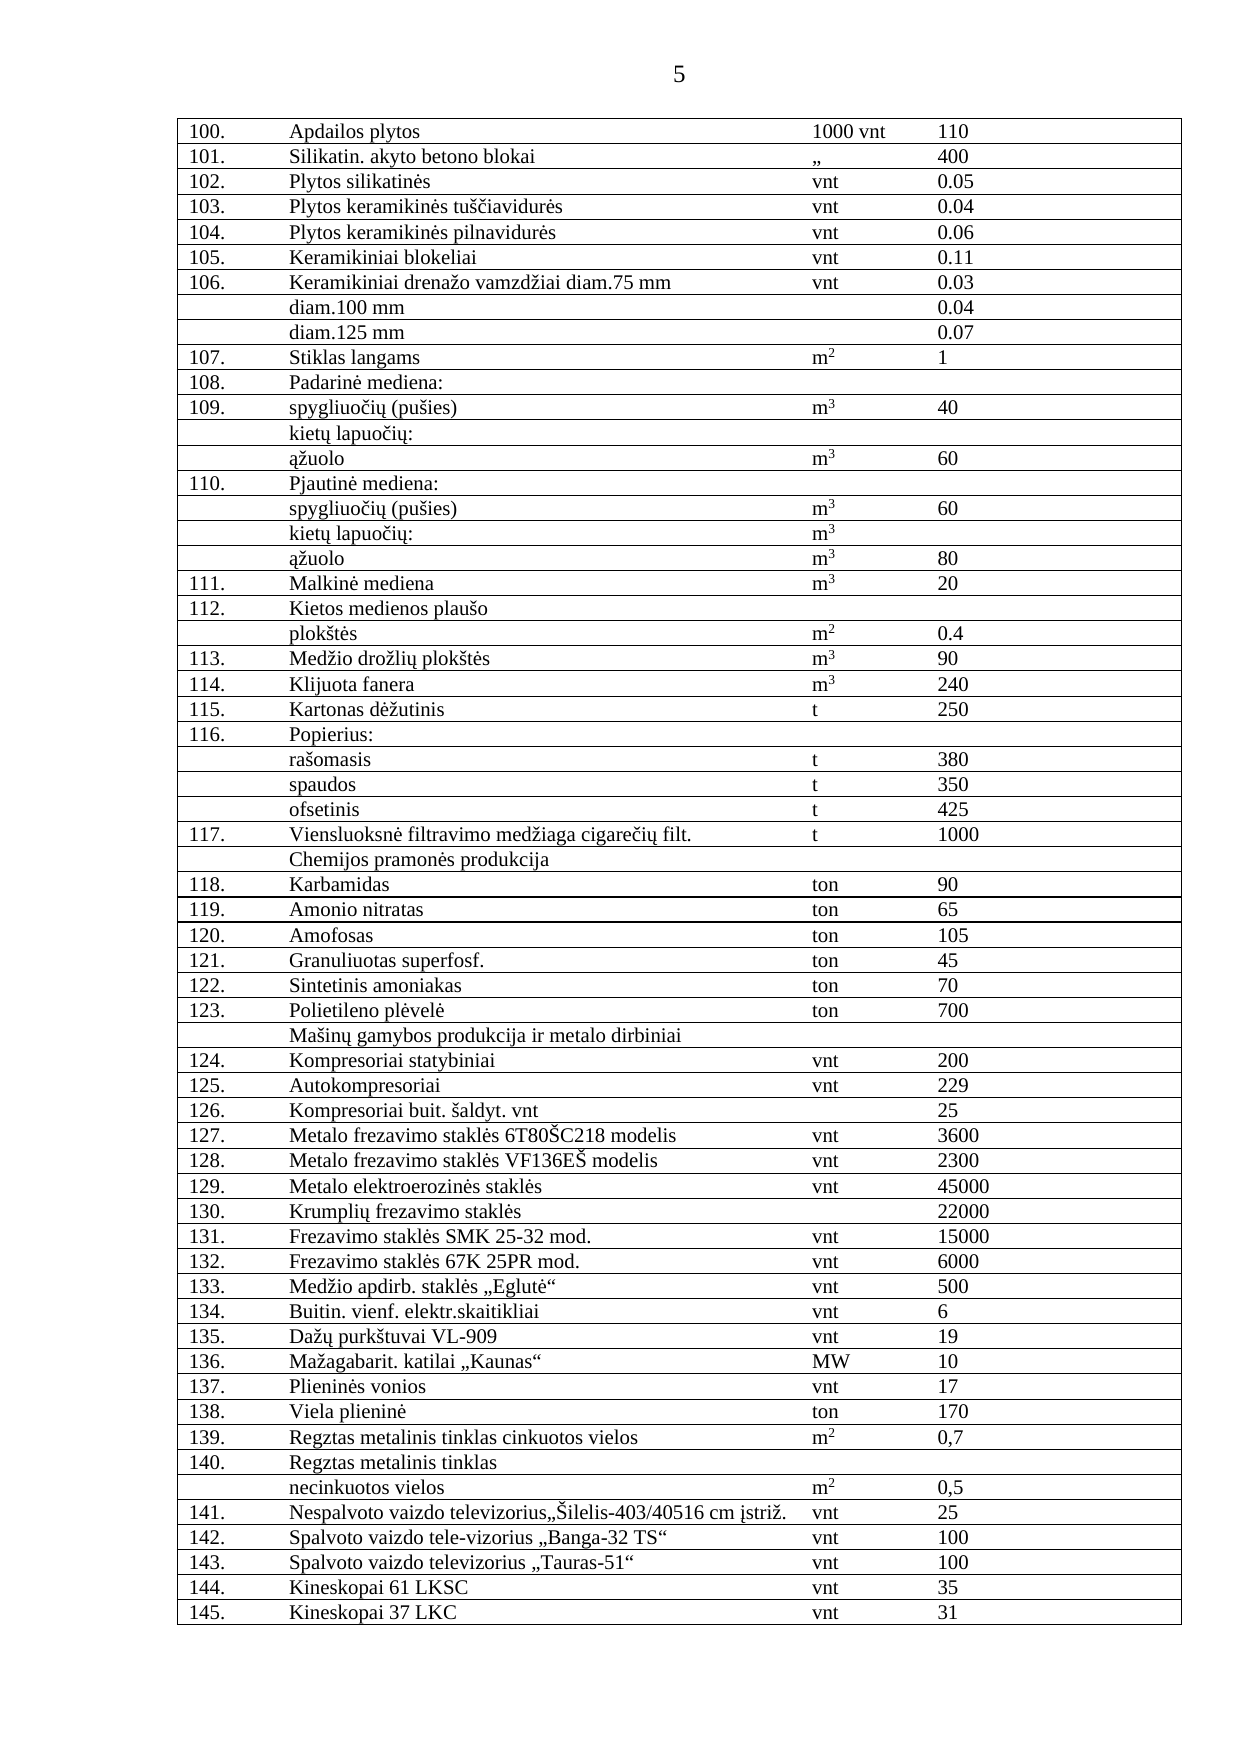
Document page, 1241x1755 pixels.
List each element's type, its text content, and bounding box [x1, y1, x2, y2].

table_cell Kartonas dėžutinis [278, 697, 801, 721]
table_cell Popierius: [278, 722, 801, 746]
table_cell 128. [178, 1149, 278, 1172]
table_cell 106. [178, 270, 278, 294]
table_cell 133. [178, 1274, 278, 1298]
table_cell Klijuota fanera [278, 671, 801, 696]
table_cell 125. [178, 1073, 278, 1097]
table_cell vnt [801, 1073, 926, 1097]
table_cell m3 [801, 671, 926, 696]
table_cell Sintetinis amoniakas [278, 973, 801, 997]
table_cell Amofosas [278, 923, 801, 947]
table_cell Spalvoto vaizdo tele-vizorius „Banga-32 TS“ [278, 1525, 801, 1549]
table_cell 118. [178, 872, 278, 896]
table_cell [178, 320, 278, 344]
table_cell vnt [801, 1324, 926, 1348]
table_cell 0.07 [926, 320, 1181, 344]
table_cell 111. [178, 571, 278, 595]
table_cell 40 [926, 395, 1181, 419]
table_cell 126. [178, 1098, 278, 1122]
table_cell kietų lapuočių: [278, 420, 801, 444]
table_cell 60 [926, 446, 1181, 469]
table_cell 140. [178, 1450, 278, 1474]
table_cell 45 [926, 948, 1181, 972]
table_cell Viensluoksnė filtravimo medžiaga cigarečių filt. [278, 822, 801, 846]
table_cell plokštės [278, 621, 801, 645]
table_cell 130. [178, 1199, 278, 1223]
table_cell Krumplių frezavimo staklės [278, 1199, 801, 1223]
table_cell m3 [801, 571, 926, 595]
table_cell [926, 471, 1181, 495]
table_cell 138. [178, 1400, 278, 1423]
table_cell 136. [178, 1349, 278, 1373]
table_cell 380 [926, 747, 1181, 771]
table_cell Padarinė mediena: [278, 370, 801, 394]
table_cell 104. [178, 220, 278, 244]
table_cell Chemijos pramonės produkcija [278, 847, 801, 871]
table_cell 25 [926, 1098, 1181, 1122]
table_cell 115. [178, 697, 278, 721]
table_cell 139. [178, 1425, 278, 1449]
table_cell Kompresoriai buit. šaldyt. vnt [278, 1098, 801, 1122]
table_cell [801, 420, 926, 444]
table_cell Metalo frezavimo staklės 6T80ŠC218 modelis [278, 1123, 801, 1147]
table_cell [926, 722, 1181, 746]
table_cell 103. [178, 195, 278, 218]
table_cell 70 [926, 973, 1181, 997]
table_cell vnt [801, 1123, 926, 1147]
table_cell m3 [801, 395, 926, 419]
table_cell 132. [178, 1249, 278, 1273]
table_cell 6000 [926, 1249, 1181, 1273]
table_cell vnt [801, 1299, 926, 1323]
table_cell [178, 797, 278, 821]
table_cell m3 [801, 496, 926, 520]
table_cell vnt [801, 1174, 926, 1198]
table_cell 500 [926, 1274, 1181, 1298]
table_cell t [801, 747, 926, 771]
table_cell vnt [801, 1500, 926, 1524]
table_cell 1000 [926, 822, 1181, 846]
table_cell 131. [178, 1224, 278, 1248]
table_cell [801, 320, 926, 344]
table_cell 123. [178, 998, 278, 1022]
table_cell Regztas metalinis tinklas cinkuotos vielos [278, 1425, 801, 1449]
table_cell [801, 1098, 926, 1122]
table_cell [926, 847, 1181, 871]
table_cell 110 [926, 119, 1181, 143]
table_cell m2 [801, 345, 926, 369]
table_cell [926, 1023, 1181, 1047]
table_cell diam.100 mm [278, 295, 801, 319]
table_cell 117. [178, 822, 278, 846]
table_cell necinkuotos vielos [278, 1475, 801, 1499]
table_cell [801, 370, 926, 394]
table_cell vnt [801, 195, 926, 218]
table_cell m3 [801, 546, 926, 570]
table_cell 31 [926, 1600, 1181, 1624]
table_cell 0.03 [926, 270, 1181, 294]
table_cell [178, 847, 278, 871]
table_cell ton [801, 998, 926, 1022]
table_cell 135. [178, 1324, 278, 1348]
table_cell 0.06 [926, 220, 1181, 244]
table_cell vnt [801, 1249, 926, 1273]
table_cell vnt [801, 1149, 926, 1172]
table_cell [801, 1199, 926, 1223]
table_cell 19 [926, 1324, 1181, 1348]
table_cell diam.125 mm [278, 320, 801, 344]
table_cell Karbamidas [278, 872, 801, 896]
table_cell m3 [801, 521, 926, 545]
table_cell [801, 1023, 926, 1047]
table_cell 0.11 [926, 245, 1181, 269]
table_cell [178, 1023, 278, 1047]
table_cell 144. [178, 1575, 278, 1599]
table_cell 110. [178, 471, 278, 495]
table_cell Medžio drožlių plokštės [278, 646, 801, 670]
table_cell 127. [178, 1123, 278, 1147]
table_cell spygliuočių (pušies) [278, 496, 801, 520]
table_cell 119. [178, 898, 278, 921]
table_cell 240 [926, 671, 1181, 696]
table_cell [926, 521, 1181, 545]
table_cell vnt [801, 245, 926, 269]
table_cell 200 [926, 1048, 1181, 1072]
table_cell Buitin. vienf. elektr.skaitikliai [278, 1299, 801, 1323]
table_cell [801, 1450, 926, 1474]
table_cell Pjautinė mediena: [278, 471, 801, 495]
table_cell [926, 1450, 1181, 1474]
table_cell 1 [926, 345, 1181, 369]
table_cell ton [801, 872, 926, 896]
table_cell vnt [801, 1224, 926, 1248]
table_cell vnt [801, 1525, 926, 1549]
table_cell Spalvoto vaizdo televizorius „Tauras-51“ [278, 1550, 801, 1574]
table_cell m3 [801, 646, 926, 670]
table_cell [926, 370, 1181, 394]
table_cell Metalo elektroerozinės staklės [278, 1174, 801, 1198]
table_cell ton [801, 948, 926, 972]
table_cell Dažų purkštuvai VL-909 [278, 1324, 801, 1348]
table_cell 113. [178, 646, 278, 670]
table_cell 0.4 [926, 621, 1181, 645]
table_cell 116. [178, 722, 278, 746]
table_cell 112. [178, 596, 278, 620]
table_cell vnt [801, 169, 926, 193]
table_cell [801, 295, 926, 319]
table_cell Regztas metalinis tinklas [278, 1450, 801, 1474]
table_cell 141. [178, 1500, 278, 1524]
table_cell 250 [926, 697, 1181, 721]
table_cell 100. [178, 119, 278, 143]
table_cell vnt [801, 1600, 926, 1624]
table_cell 0.05 [926, 169, 1181, 193]
table_cell Polietileno plėvelė [278, 998, 801, 1022]
table_cell Kompresoriai statybiniai [278, 1048, 801, 1072]
table_cell 100 [926, 1550, 1181, 1574]
table_cell 2300 [926, 1149, 1181, 1172]
table_cell Metalo frezavimo staklės VF136EŠ modelis [278, 1149, 801, 1172]
table_cell 129. [178, 1174, 278, 1198]
table_cell ąžuolo [278, 446, 801, 469]
table_cell [178, 420, 278, 444]
table_cell 114. [178, 671, 278, 696]
table_cell [178, 496, 278, 520]
table_cell ton [801, 973, 926, 997]
table_cell Nespalvoto vaizdo televizorius„Šilelis-403/40516 cm įstriž. [278, 1500, 801, 1524]
table_cell 65 [926, 898, 1181, 921]
table_cell ton [801, 898, 926, 921]
table_cell vnt [801, 1575, 926, 1599]
table_cell vnt [801, 1048, 926, 1072]
table_cell [178, 772, 278, 796]
table_cell 0.04 [926, 195, 1181, 218]
table_cell 80 [926, 546, 1181, 570]
table_cell [178, 621, 278, 645]
table_cell Mažagabarit. katilai „Kaunas“ [278, 1349, 801, 1373]
table_cell Kietos medienos plaušo [278, 596, 801, 620]
table_cell m2 [801, 1475, 926, 1499]
table_cell ton [801, 923, 926, 947]
table_cell Frezavimo staklės SMK 25-32 mod. [278, 1224, 801, 1248]
table_cell 10 [926, 1349, 1181, 1373]
table_cell Plytos silikatinės [278, 169, 801, 193]
table_cell 15000 [926, 1224, 1181, 1248]
table_cell [801, 722, 926, 746]
table_cell 17 [926, 1374, 1181, 1398]
table_cell 170 [926, 1400, 1181, 1423]
table_cell Stiklas langams [278, 345, 801, 369]
table_cell [178, 747, 278, 771]
table_cell Keramikiniai blokeliai [278, 245, 801, 269]
table_cell spygliuočių (pušies) [278, 395, 801, 419]
table_cell „ [801, 144, 926, 168]
table_cell 22000 [926, 1199, 1181, 1223]
table_cell [801, 596, 926, 620]
table_cell Amonio nitratas [278, 898, 801, 921]
table_cell 0,7 [926, 1425, 1181, 1449]
table_cell 0,5 [926, 1475, 1181, 1499]
table_cell vnt [801, 1550, 926, 1574]
table_cell 120. [178, 923, 278, 947]
table_cell 142. [178, 1525, 278, 1549]
table_cell [926, 596, 1181, 620]
table_cell kietų lapuočių: [278, 521, 801, 545]
table_cell 122. [178, 973, 278, 997]
table_cell 109. [178, 395, 278, 419]
table_cell 0.04 [926, 295, 1181, 319]
table_cell 1000 vnt [801, 119, 926, 143]
table_cell spaudos [278, 772, 801, 796]
table_cell ofsetinis [278, 797, 801, 821]
table_cell 105 [926, 923, 1181, 947]
table_cell 121. [178, 948, 278, 972]
table_cell Malkinė mediena [278, 571, 801, 595]
table_cell 60 [926, 496, 1181, 520]
table_cell Autokompresoriai [278, 1073, 801, 1097]
table_cell ton [801, 1400, 926, 1423]
table_cell [178, 446, 278, 469]
table_cell 108. [178, 370, 278, 394]
table_cell 229 [926, 1073, 1181, 1097]
table_cell 6 [926, 1299, 1181, 1323]
table_cell 107. [178, 345, 278, 369]
table_cell 20 [926, 571, 1181, 595]
table_cell 400 [926, 144, 1181, 168]
table_cell 35 [926, 1575, 1181, 1599]
table_cell 700 [926, 998, 1181, 1022]
table_cell 100 [926, 1525, 1181, 1549]
table_cell 137. [178, 1374, 278, 1398]
table_cell 105. [178, 245, 278, 269]
table_cell 90 [926, 872, 1181, 896]
table_cell [178, 546, 278, 570]
table_cell [178, 521, 278, 545]
table_cell Mašinų gamybos produkcija ir metalo dirbiniai [278, 1023, 801, 1047]
table_cell rašomasis [278, 747, 801, 771]
table_cell Granuliuotas superfosf. [278, 948, 801, 972]
table_cell vnt [801, 1274, 926, 1298]
table_cell vnt [801, 1374, 926, 1398]
table_cell Plieninės vonios [278, 1374, 801, 1398]
table_cell 45000 [926, 1174, 1181, 1198]
table_cell t [801, 822, 926, 846]
table_cell Viela plieninė [278, 1400, 801, 1423]
table_cell 145. [178, 1600, 278, 1624]
table_cell t [801, 697, 926, 721]
table_cell Frezavimo staklės 67K 25PR mod. [278, 1249, 801, 1273]
table_cell 143. [178, 1550, 278, 1574]
table_cell Keramikiniai drenažo vamzdžiai diam.75 mm [278, 270, 801, 294]
table_cell m3 [801, 446, 926, 469]
table_cell 350 [926, 772, 1181, 796]
table_cell [926, 420, 1181, 444]
table_cell MW [801, 1349, 926, 1373]
table_cell 25 [926, 1500, 1181, 1524]
table_cell 90 [926, 646, 1181, 670]
table_cell Kineskopai 37 LKC [278, 1600, 801, 1624]
table_cell m2 [801, 1425, 926, 1449]
table_cell t [801, 797, 926, 821]
table_cell Plytos keramikinės tuščiavidurės [278, 195, 801, 218]
table_cell Apdailos plytos [278, 119, 801, 143]
table_cell ąžuolo [278, 546, 801, 570]
table_cell Plytos keramikinės pilnavidurės [278, 220, 801, 244]
table_cell vnt [801, 220, 926, 244]
table_cell Kineskopai 61 LKSC [278, 1575, 801, 1599]
table_cell Silikatin. akyto betono blokai [278, 144, 801, 168]
table_cell t [801, 772, 926, 796]
table_cell 3600 [926, 1123, 1181, 1147]
table_cell 134. [178, 1299, 278, 1323]
table_cell vnt [801, 270, 926, 294]
table_cell [801, 471, 926, 495]
table_cell 101. [178, 144, 278, 168]
table_cell [178, 1475, 278, 1499]
table_cell 124. [178, 1048, 278, 1072]
table_cell Medžio apdirb. staklės „Eglutė“ [278, 1274, 801, 1298]
table_cell m2 [801, 621, 926, 645]
table_cell [178, 295, 278, 319]
table_cell 102. [178, 169, 278, 193]
table_cell 425 [926, 797, 1181, 821]
table_cell [801, 847, 926, 871]
